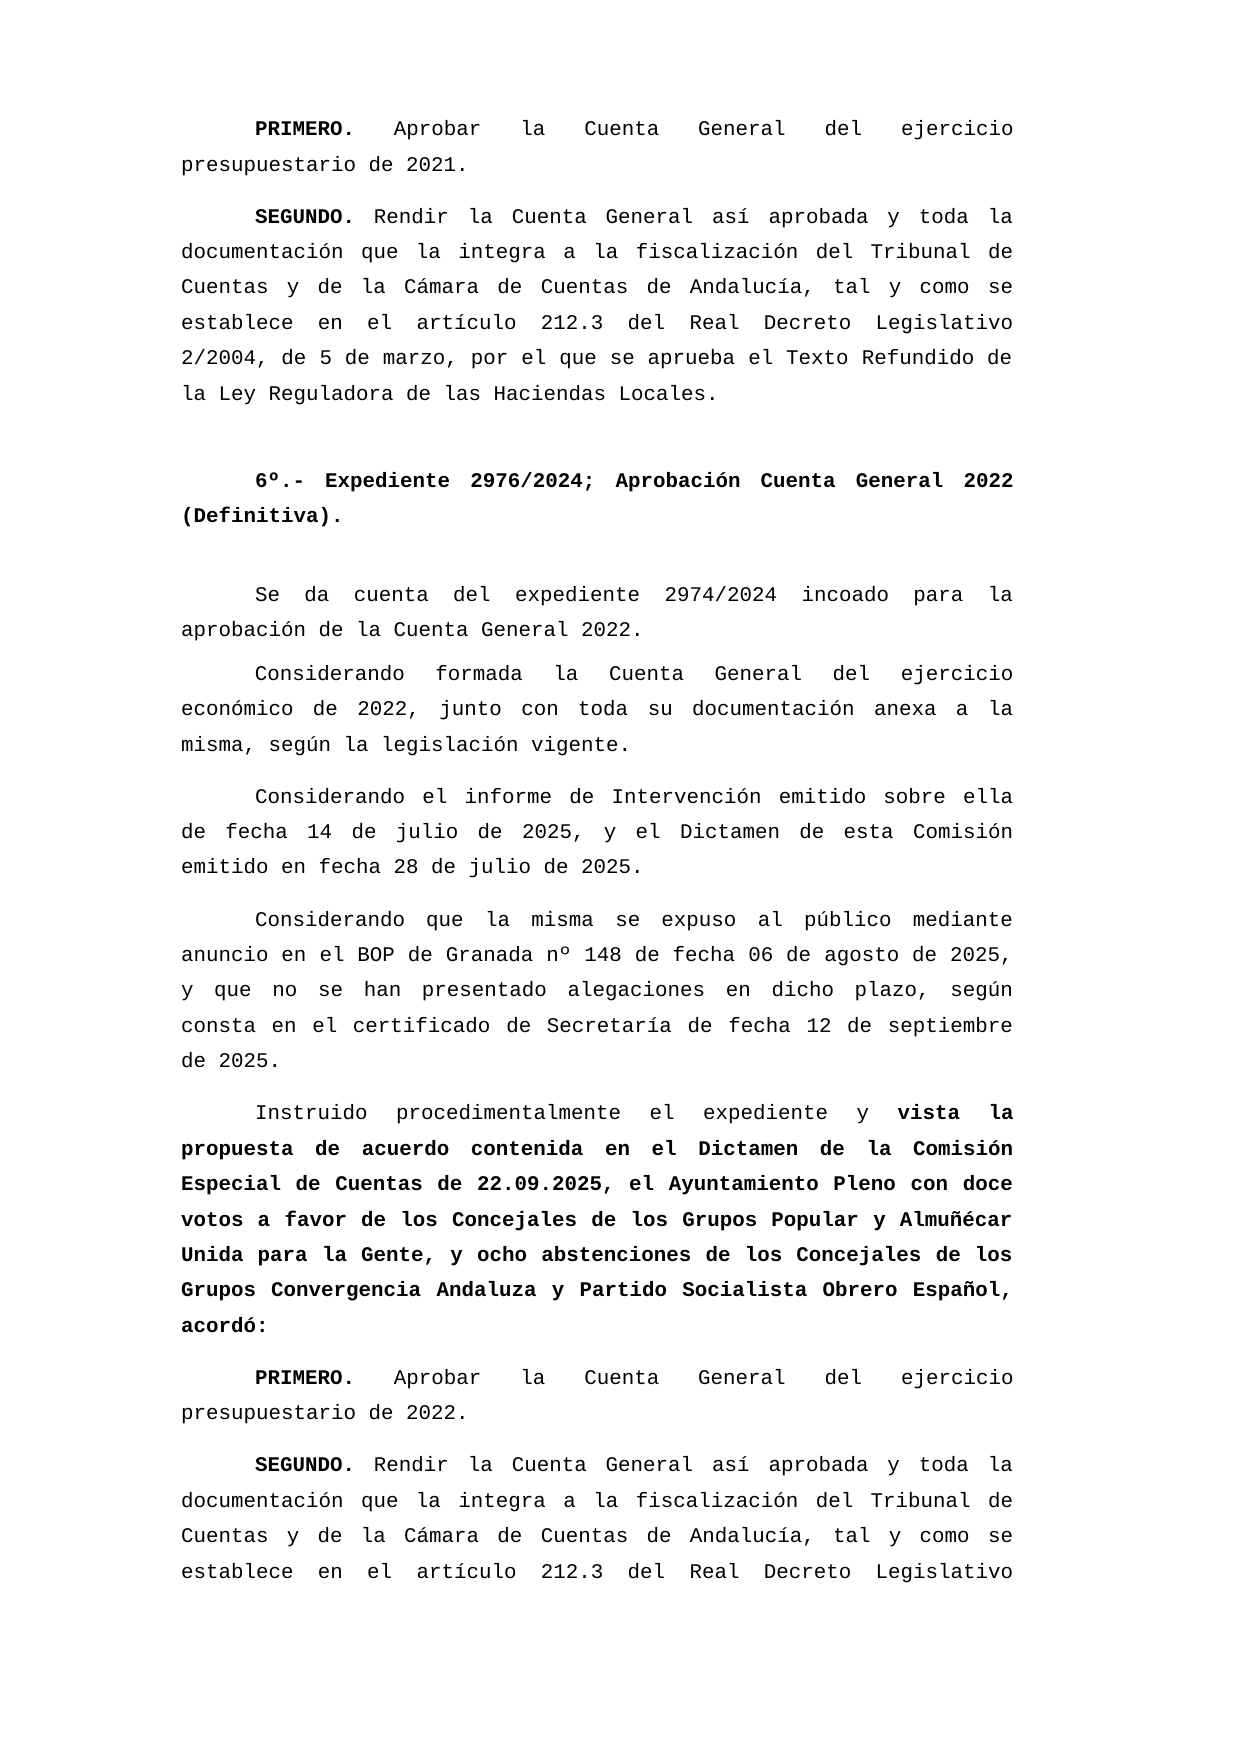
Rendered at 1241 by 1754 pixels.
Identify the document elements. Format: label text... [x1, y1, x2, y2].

text SEGUNDO. Rendir la Cuenta General así aprobada y toda la documentación que la integra a la fiscalización del Tribunal de Cuentas y de la Cámara de Cuentas de Andalucía, tal y como se establece en el artículo 212.3 del Real Decreto Legislativo 2/2004, de 5 de marzo, por el que se aprueba el Texto Refundido de la Ley Reguladora de las Haciendas Locales. [181, 206, 1013, 406]
text Considerando el informe de Intervención emitido sobre ella de fecha 14 de julio de 2025, y el Dictamen de esta Comisión emitido en fecha 28 de julio de 2025. [181, 786, 1013, 880]
text Instruido procedimentalmente el expediente y vista la propuesta de acuerdo contenida en el Dictamen de la Comisión Especial de Cuentas de 22.09.2025, el Ayuntamiento Pleno con doce votos a favor de los Concejales de los Grupos Popular y Almuñécar Unida para la Gente, y ocho abstenciones de los Concejales de los Grupos Convergencia Andaluza y Partido Socialista Obrero Español, acordó: [181, 1102, 1013, 1338]
text PRIMERO. Aprobar la Cuenta General del ejercicio presupuestario de 2021. [181, 118, 1013, 177]
text Se da cuenta del expediente 2974/2024 incoado para la aprobación de la Cuenta General 2022. [181, 583, 1013, 643]
text PRIMERO. Aprobar la Cuenta General del ejercicio presupuestario de 2022. [181, 1367, 1013, 1426]
text 6º.- Expediente 2976/2024; Aprobación Cuenta General 2022 (Definitiva). [181, 469, 1013, 529]
text Considerando que la misma se expuso al público mediante anuncio en el BOP de Granada nº 148 de fecha 06 de agosto de 2025, y que no se han presentado alegaciones en dicho plazo, según consta en el certificado de Secretaría de fecha 12 de septiembre de 2025. [181, 908, 1013, 1074]
text Considerando formada la Cuenta General del ejercicio económico de 2022, junto con toda su documentación anexa a la misma, según la legislación vigente. [181, 663, 1013, 757]
text SEGUNDO. Rendir la Cuenta General así aprobada y toda la documentación que la integra a la fiscalización del Tribunal de Cuentas y de la Cámara de Cuentas de Andalucía, tal y como se establece en el artículo 212.3 del Real Decreto Legislativo [181, 1454, 1013, 1584]
